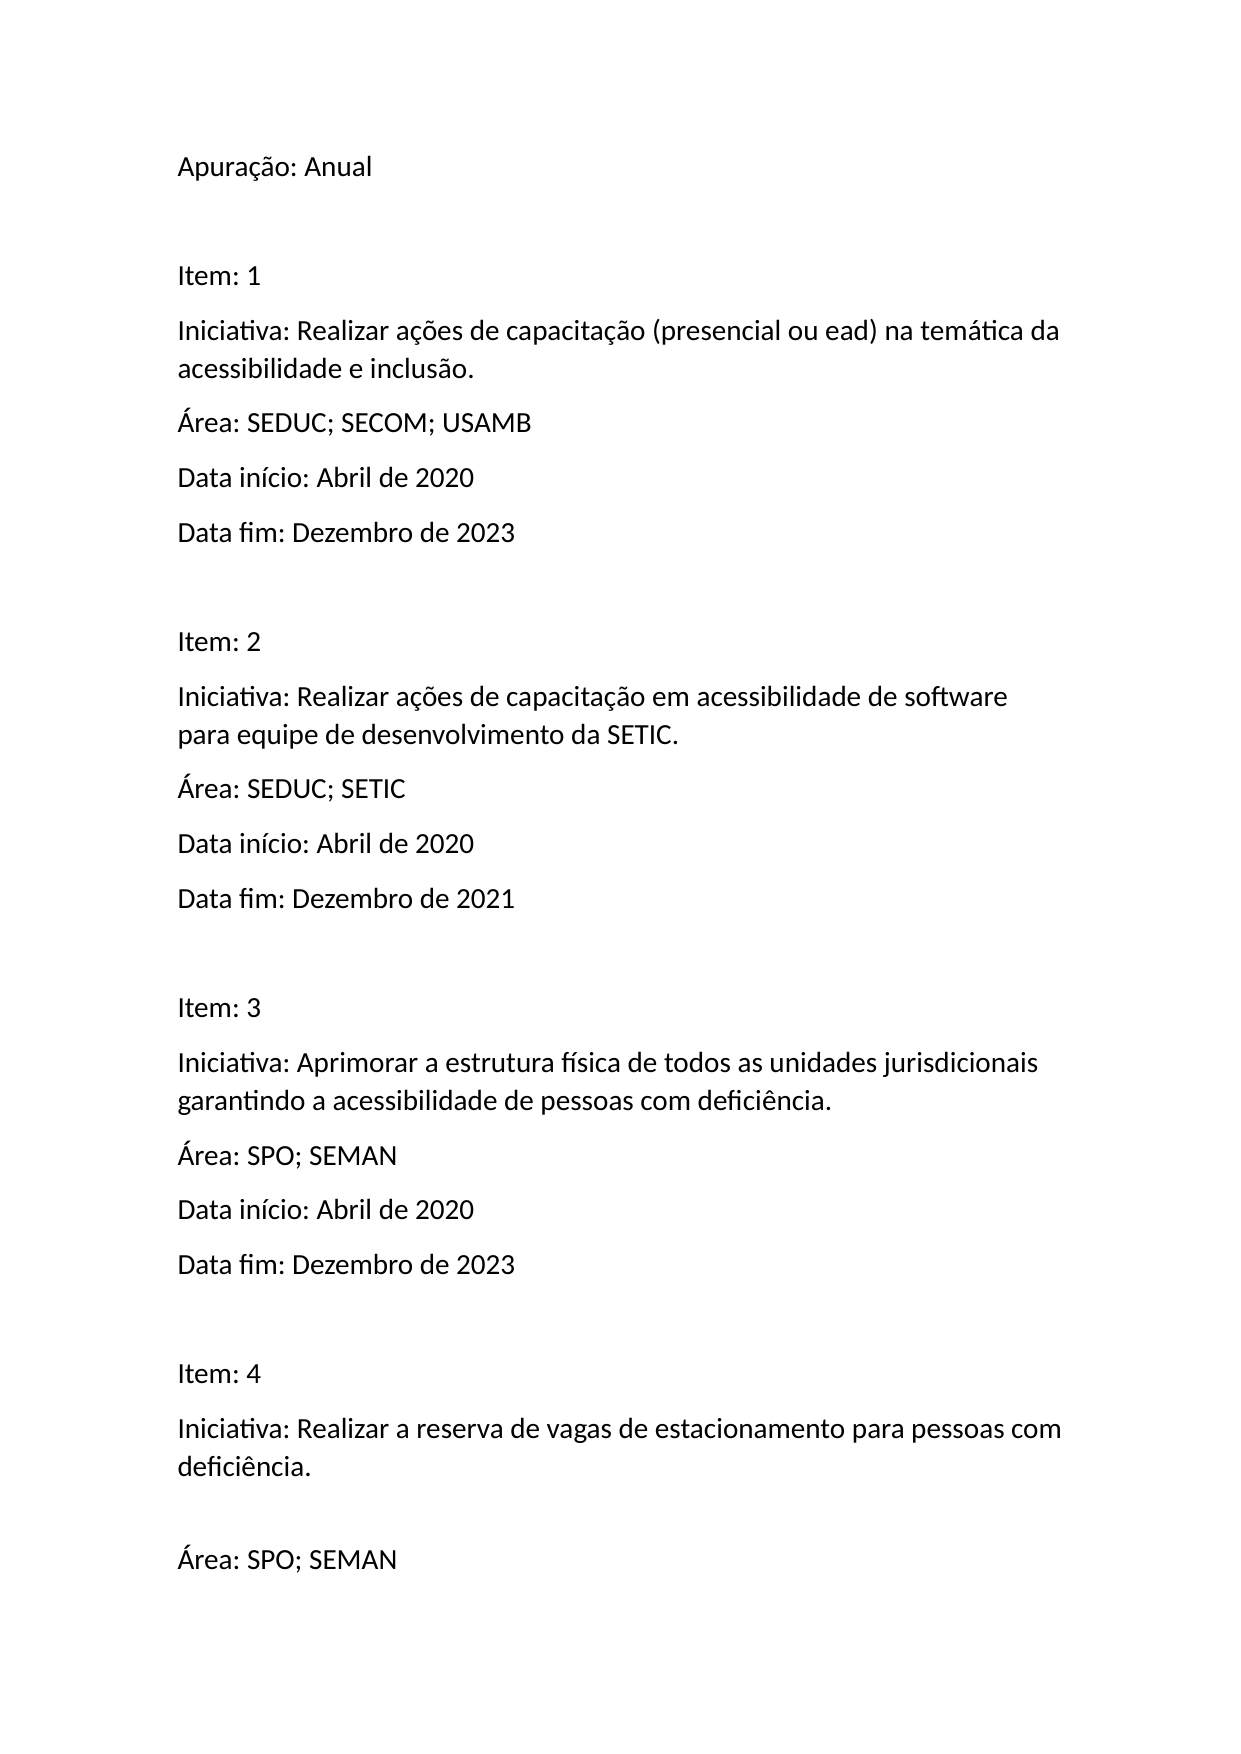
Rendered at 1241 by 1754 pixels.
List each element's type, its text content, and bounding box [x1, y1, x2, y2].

text Área: SEDUC; SECOM; USAMB [177, 404, 1063, 440]
text Iniciativa: Realizar ações de capacitação (presencial ou ead) na temática da acessibilidade e inclusão. [177, 312, 1063, 385]
text Área: SEDUC; SETIC [177, 771, 1063, 806]
text Data início: Abril de 2020 [177, 1191, 1063, 1227]
text Data fim: Dezembro de 2023 [177, 1246, 1063, 1282]
text Data início: Abril de 2020 [177, 459, 1063, 495]
text Área: SPO; SEMAN [177, 1137, 1063, 1172]
text Item: 3 [177, 989, 1063, 1025]
text Área: SPO; SEMAN [177, 1541, 1063, 1576]
text Item: 1 [177, 257, 1063, 293]
text Apuração: Anual [177, 148, 1063, 183]
text Iniciativa: Realizar a reserva de vagas de estacionamento para pessoas com deficiência. [177, 1410, 1063, 1522]
text Item: 4 [177, 1355, 1063, 1391]
text Data fim: Dezembro de 2023 [177, 514, 1063, 549]
text Data fim: Dezembro de 2021 [177, 880, 1063, 916]
text Iniciativa: Realizar ações de capacitação em acessibilidade de software para equipe de desenvolvimento da SETIC. [177, 678, 1063, 751]
text Iniciativa: Aprimorar a estrutura física de todos as unidades jurisdicionais garantindo a acessibilidade de pessoas com deficiência. [177, 1044, 1063, 1118]
text Data início: Abril de 2020 [177, 825, 1063, 861]
text Item: 2 [177, 623, 1063, 659]
